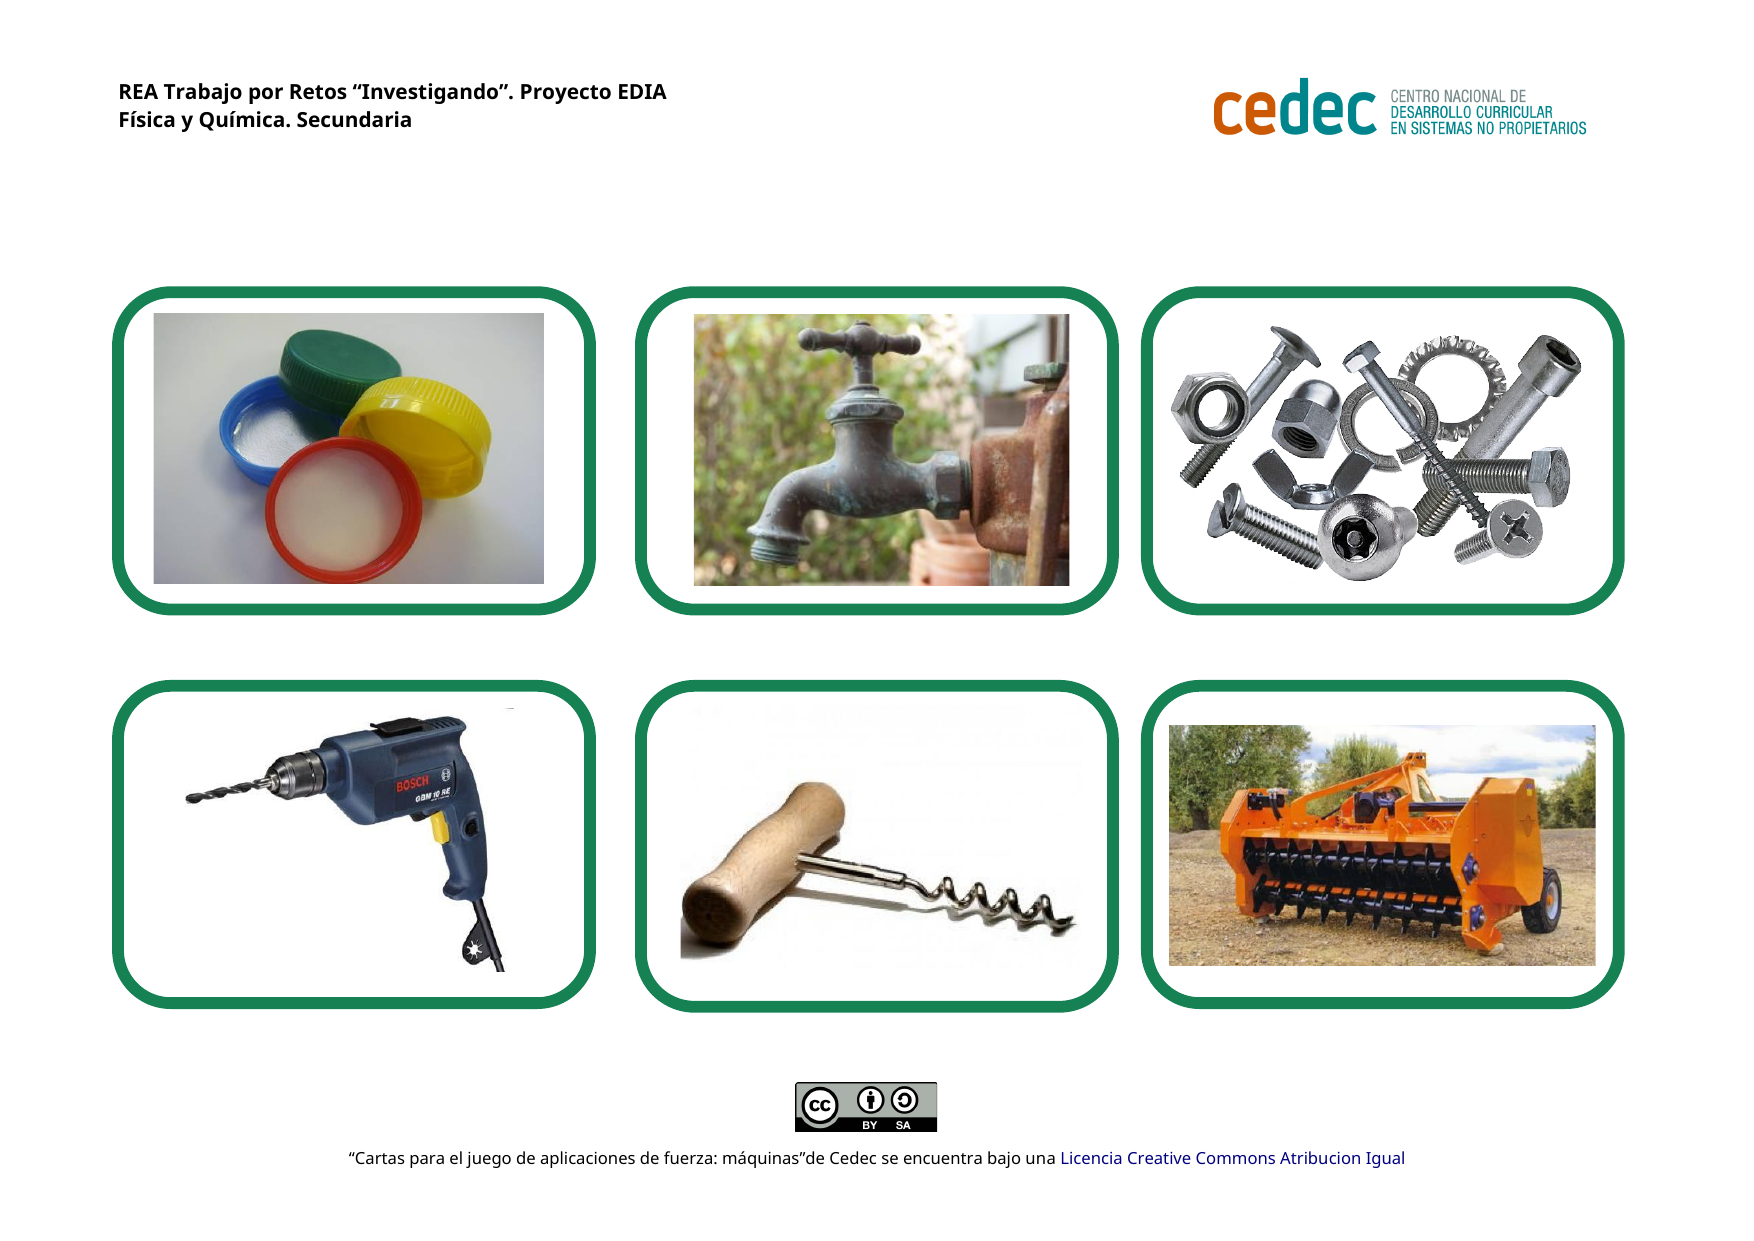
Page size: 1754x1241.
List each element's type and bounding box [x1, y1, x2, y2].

picture [795, 1082, 938, 1132]
picture [693, 314, 1070, 586]
picture [680, 705, 1082, 969]
picture [1211, 76, 1595, 145]
picture [1169, 321, 1582, 585]
picture [1169, 725, 1596, 966]
picture [153, 313, 544, 584]
picture [167, 708, 514, 972]
